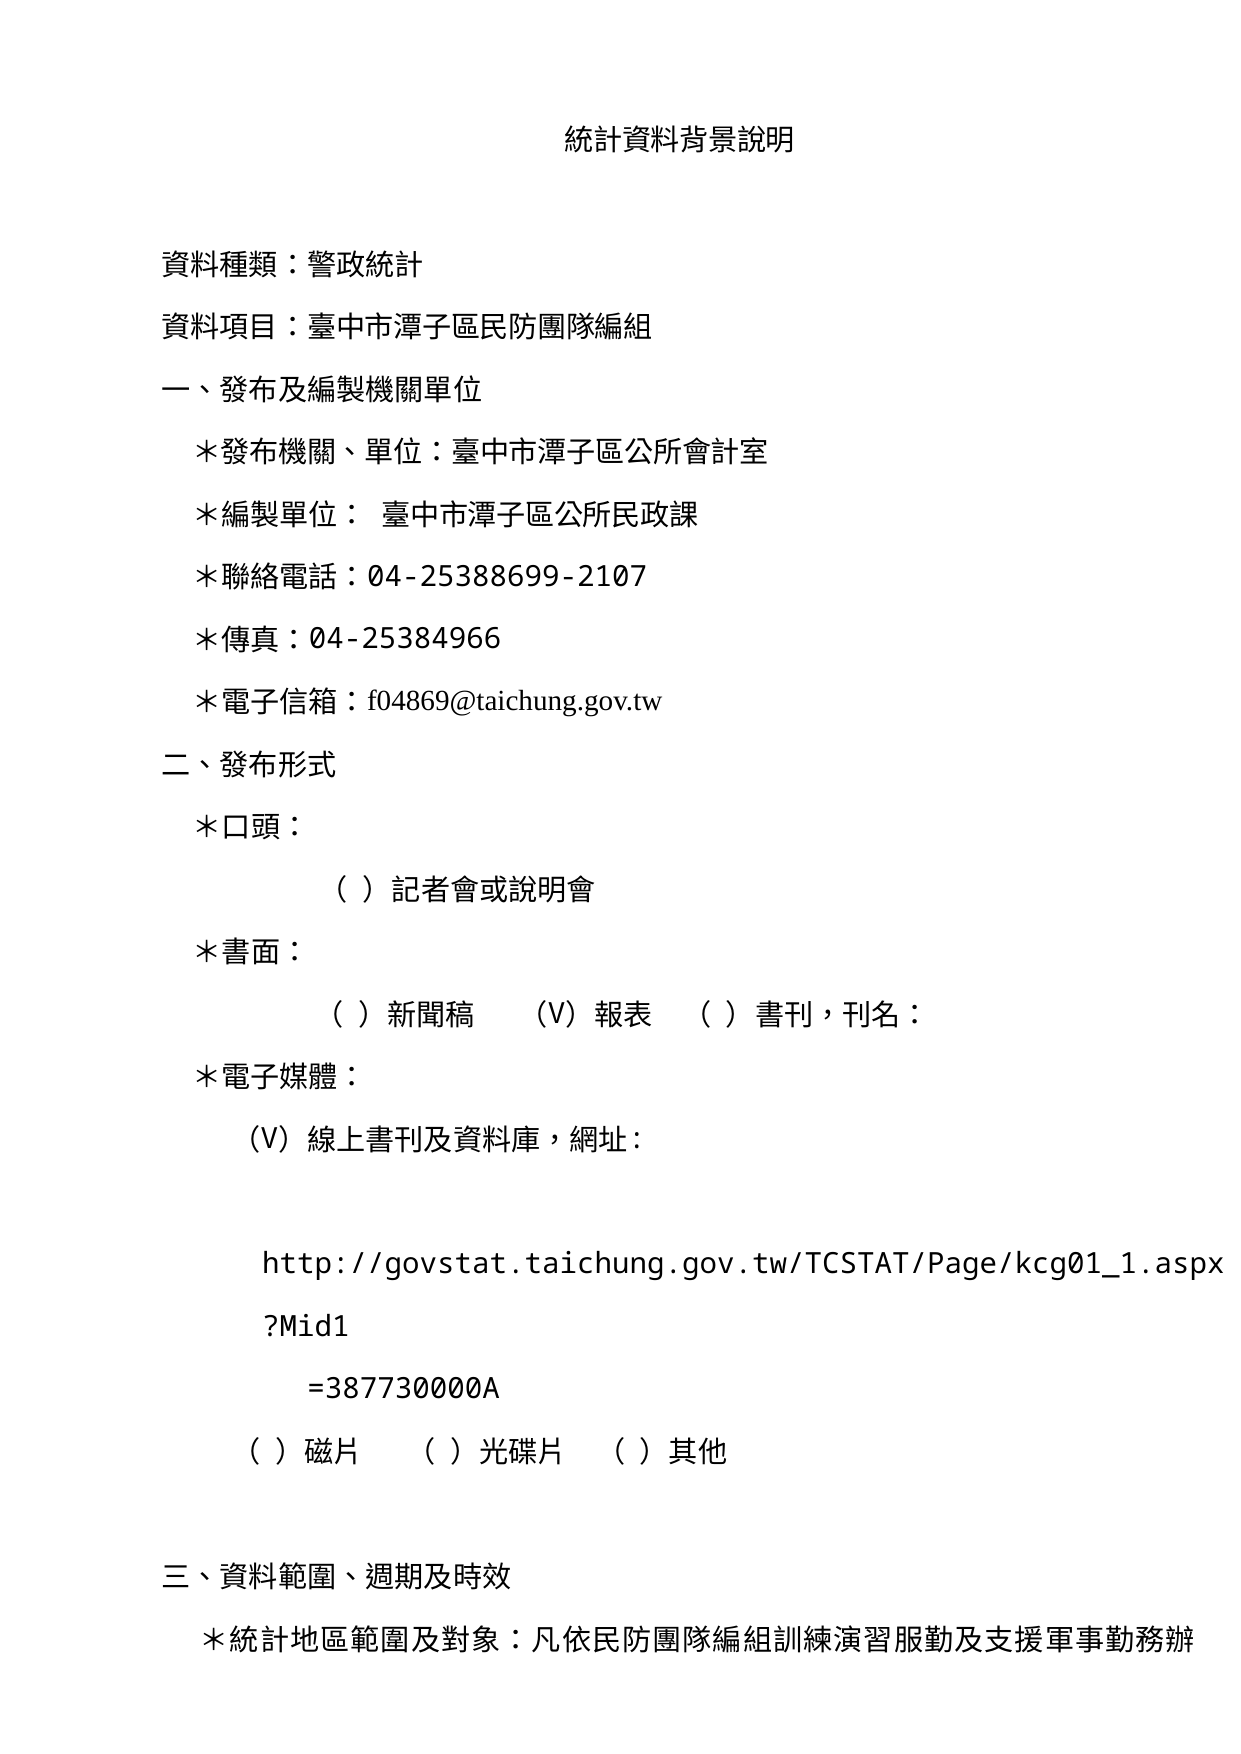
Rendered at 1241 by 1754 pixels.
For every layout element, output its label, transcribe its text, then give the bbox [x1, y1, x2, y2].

table_header 統計資料背景說明 資料種類：警政統計 資料項目：臺中市潭子區民防團隊編組 一、發布及編製機關單位 ＊發布機關、單位：臺中市潭子區公所會計室 ＊編製單位： 臺中市潭子區公所民政課 ＊聯絡電話：04-25388699-2107 ＊傳真：04-25384966 ＊電子信箱：f04869@taichung.gov.tw 二、發布形式 口頭： （ ）記者會或說明會 書面： （ ）新聞稿 （V）報表 （ ）書刊，刊名： ＊電子媒體： （V）線上書刊及資料庫，網址: http://govstat.taichung.gov.tw/TCSTAT/Page/kcg01_1.aspx?Mid1 =387730000A （ ）磁片 （ ）光碟片 （ ）其他 三、資料範圍、週期及時效 ＊統計地區範圍及對象：凡依民防團隊編組訓練演習服勤及支援軍事勤務辦法，納入本區內民防團隊編組之民防總隊、民防團、防護團之隊數 及人數，均為統計範圍及對象。 ＊統計標準時間：以每年6月底、12月底之事實為準。 ＊統計項目定義： （一）民防總隊：指民防總隊下設之民防、義勇警察、交通義勇警察、村(里)社區守望相助巡守、山地義勇警察、戰時災民收容救濟、醫護、環境保護、工程搶修等大、中、分、小隊(站、分站、支站)。 （二）民防團：指由區公所編組之民防團隊，負責推行轄區民防業務之民防團隊任務編組，包括疏散避難宣慰中隊、民防分團、勤務組。 （三）防護團：指由工作人數達100人以上之機關(構)、學校、團體、公司、廠場所編組之民防團隊。 （四）聯合防護團：指由其工作人數未達100人，而在同一建築物或工業區內之機關(構)、學校、團體、公司、廠場所編組之民防團隊。 ＊統計單位：人、個。 ＊統計分類：按民防總隊編組、民防團編組、防護團編組及聯合防護團分類。 ＊發布週期：半年。 ＊時效：8日。 ＊資料變革：無。 四、公開資料發布訊息 ＊預告發布日期：每半年終了8日。(原訂預告發布日期如遇例假日或國定假日則延至下一個工作日發布) ＊同步發送單位：臺中市政府主計處。 五、資料品質 ＊統計指標編製方法與資料來源說明：本所民政課依據民防團隊名冊資料編製。 ＊統計資料交叉查核及確保資料合理性之機制：由電腦系統自動進行加總交叉查核。 六、須注意及預定改變之事項：表號10954-01-01-3。 七、其他事項：無。 [150, 96, 1209, 1658]
